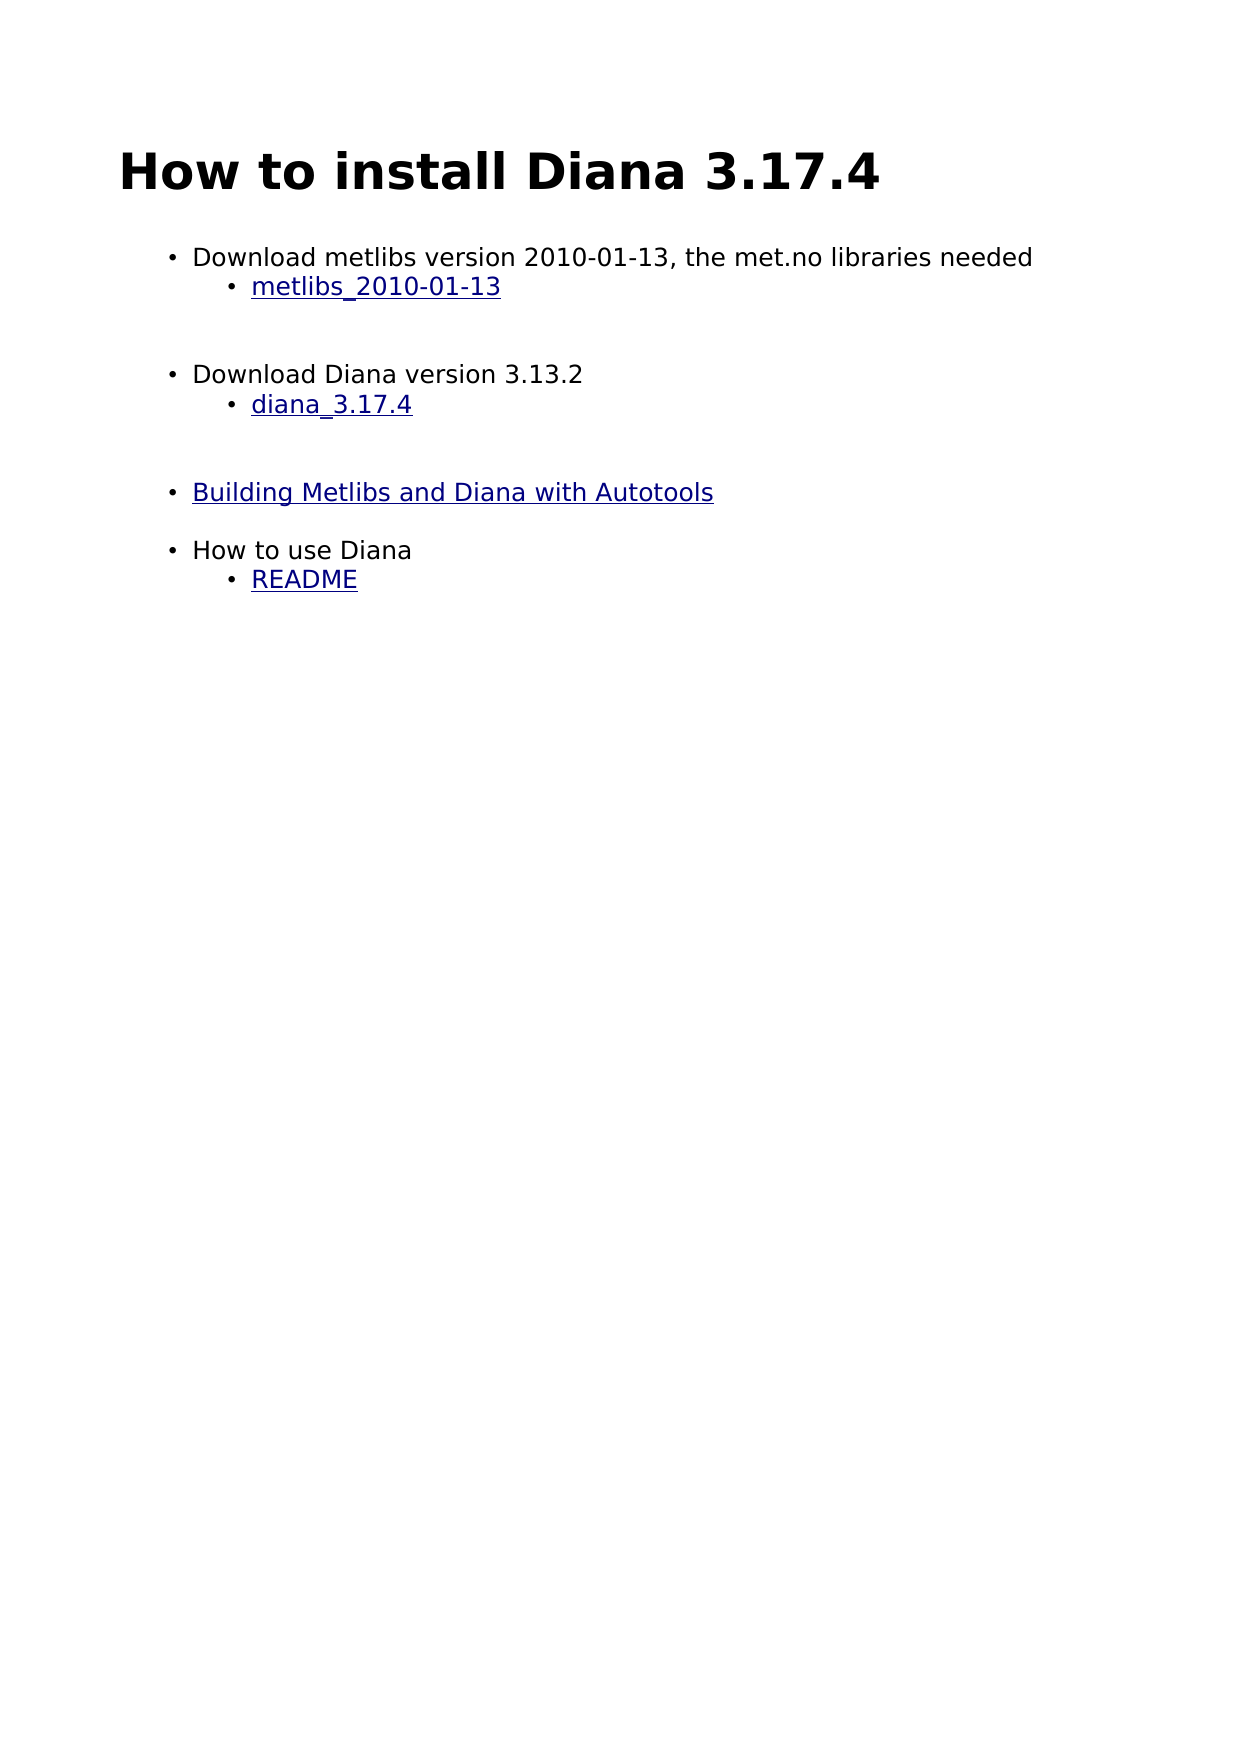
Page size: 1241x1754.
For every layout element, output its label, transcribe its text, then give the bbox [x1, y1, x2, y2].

list diana_3.17.4 [236, 390, 1122, 419]
subtitle How to install Diana 3.17.4 [118, 143, 1122, 201]
list Download metlibs version 2010-01-13, the met.no libraries needed [177, 243, 1122, 272]
list Building Metlibs and Diana with Autotools [177, 478, 1122, 507]
list README [236, 566, 1122, 595]
list metlibs_2010-01-13 [236, 272, 1122, 302]
list How to use Diana [177, 537, 1122, 566]
list Download Diana version 3.13.2 [177, 361, 1122, 390]
